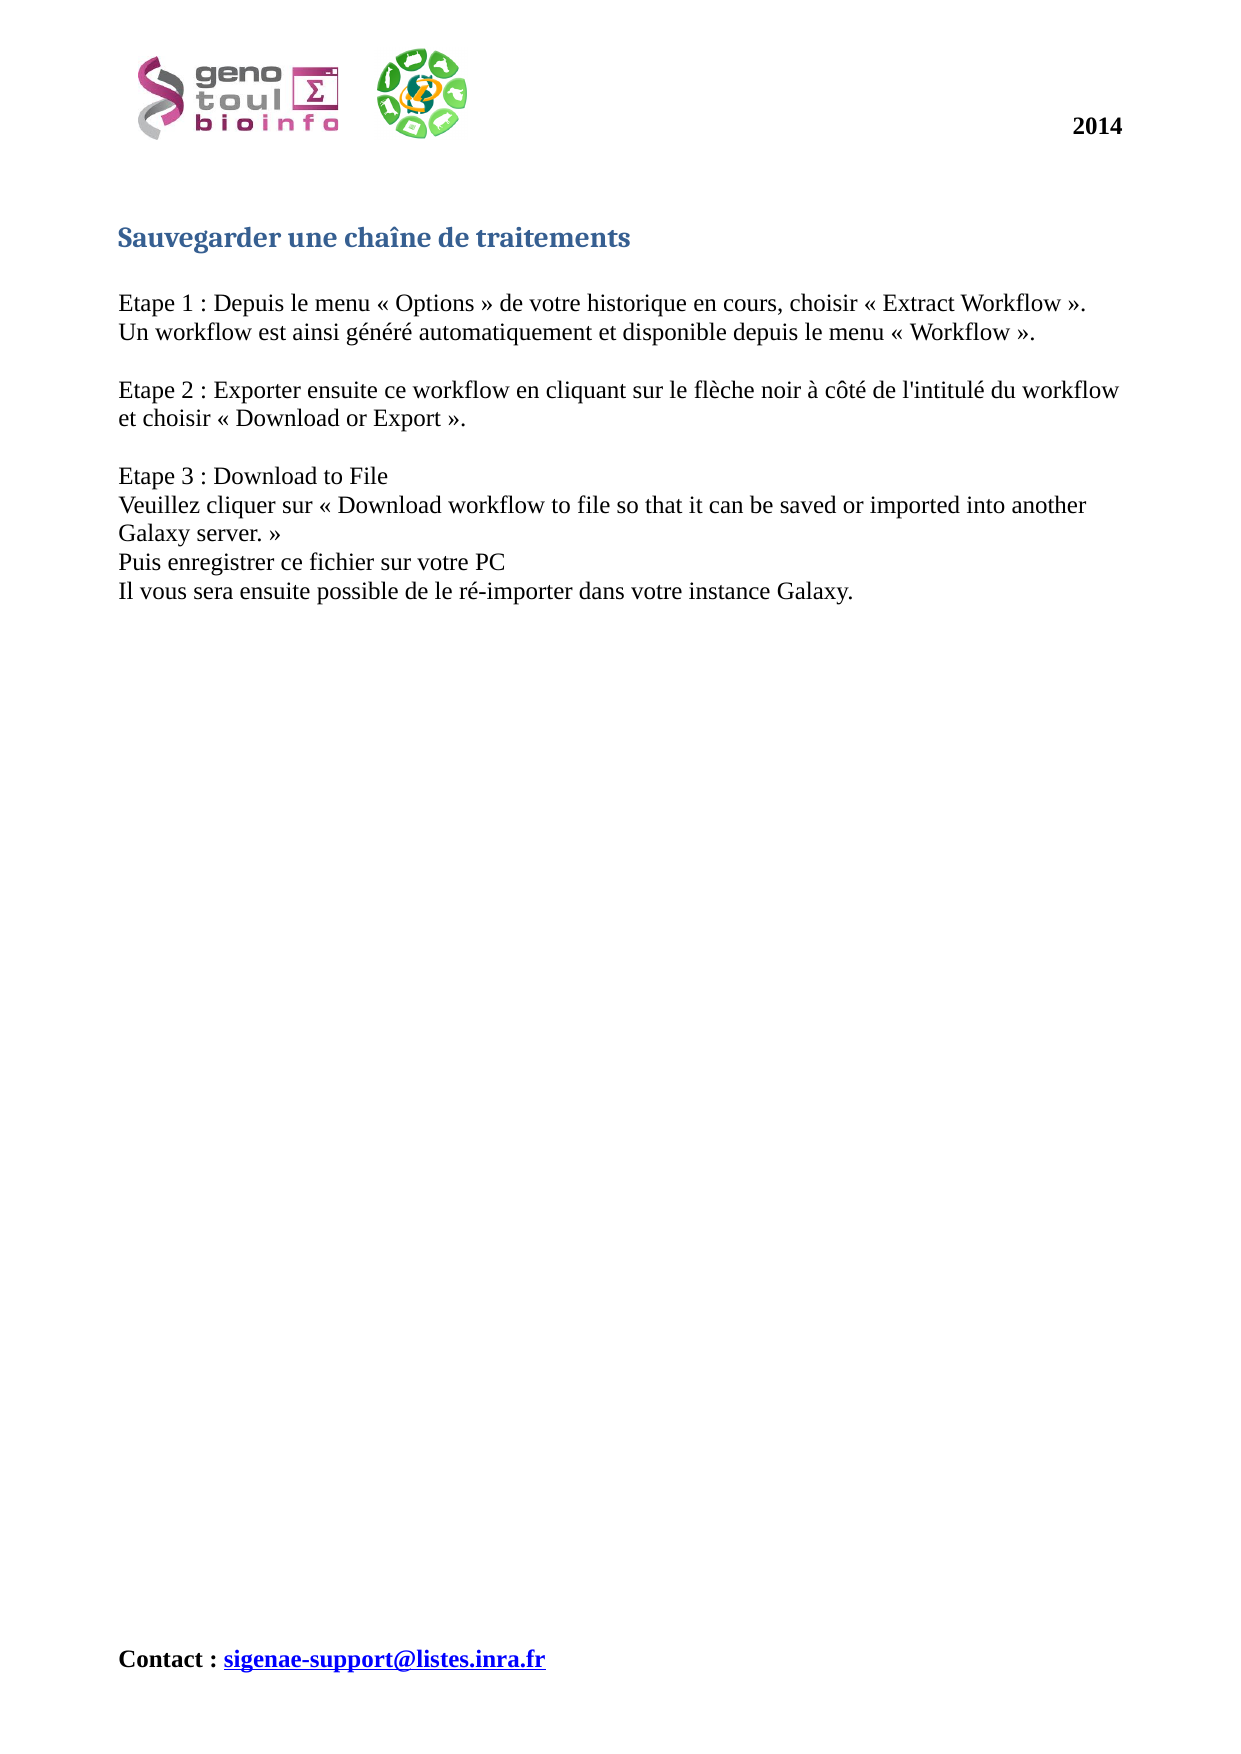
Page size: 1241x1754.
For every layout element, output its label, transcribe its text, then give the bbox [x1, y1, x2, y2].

subtitle Sauvegarder une chaîne de traitements [118, 221, 1122, 255]
text Etape 1 : Depuis le menu « Options » de votre historique en cours, choisir « Extract Workflow ». [118, 288, 1122, 317]
text Veuillez cliquer sur « Download workflow to file so that it can be saved or imported into another Galaxy server. » [118, 490, 1122, 547]
text Un workflow est ainsi généré automatiquement et disponible depuis le menu « Workflow ». [118, 317, 1122, 346]
text Puis enregistrer ce fichier sur votre PC [118, 547, 1122, 576]
picture [374, 47, 468, 140]
text Etape 2 : Exporter ensuite ce workflow en cliquant sur le flèche noir à côté de l'intitulé du workflow et choisir « Download or Export ». [118, 375, 1122, 432]
picture [138, 56, 339, 140]
text Etape 3 : Download to File [118, 461, 1122, 490]
text Il vous sera ensuite possible de le ré-importer dans votre instance Galaxy. [118, 576, 1122, 605]
